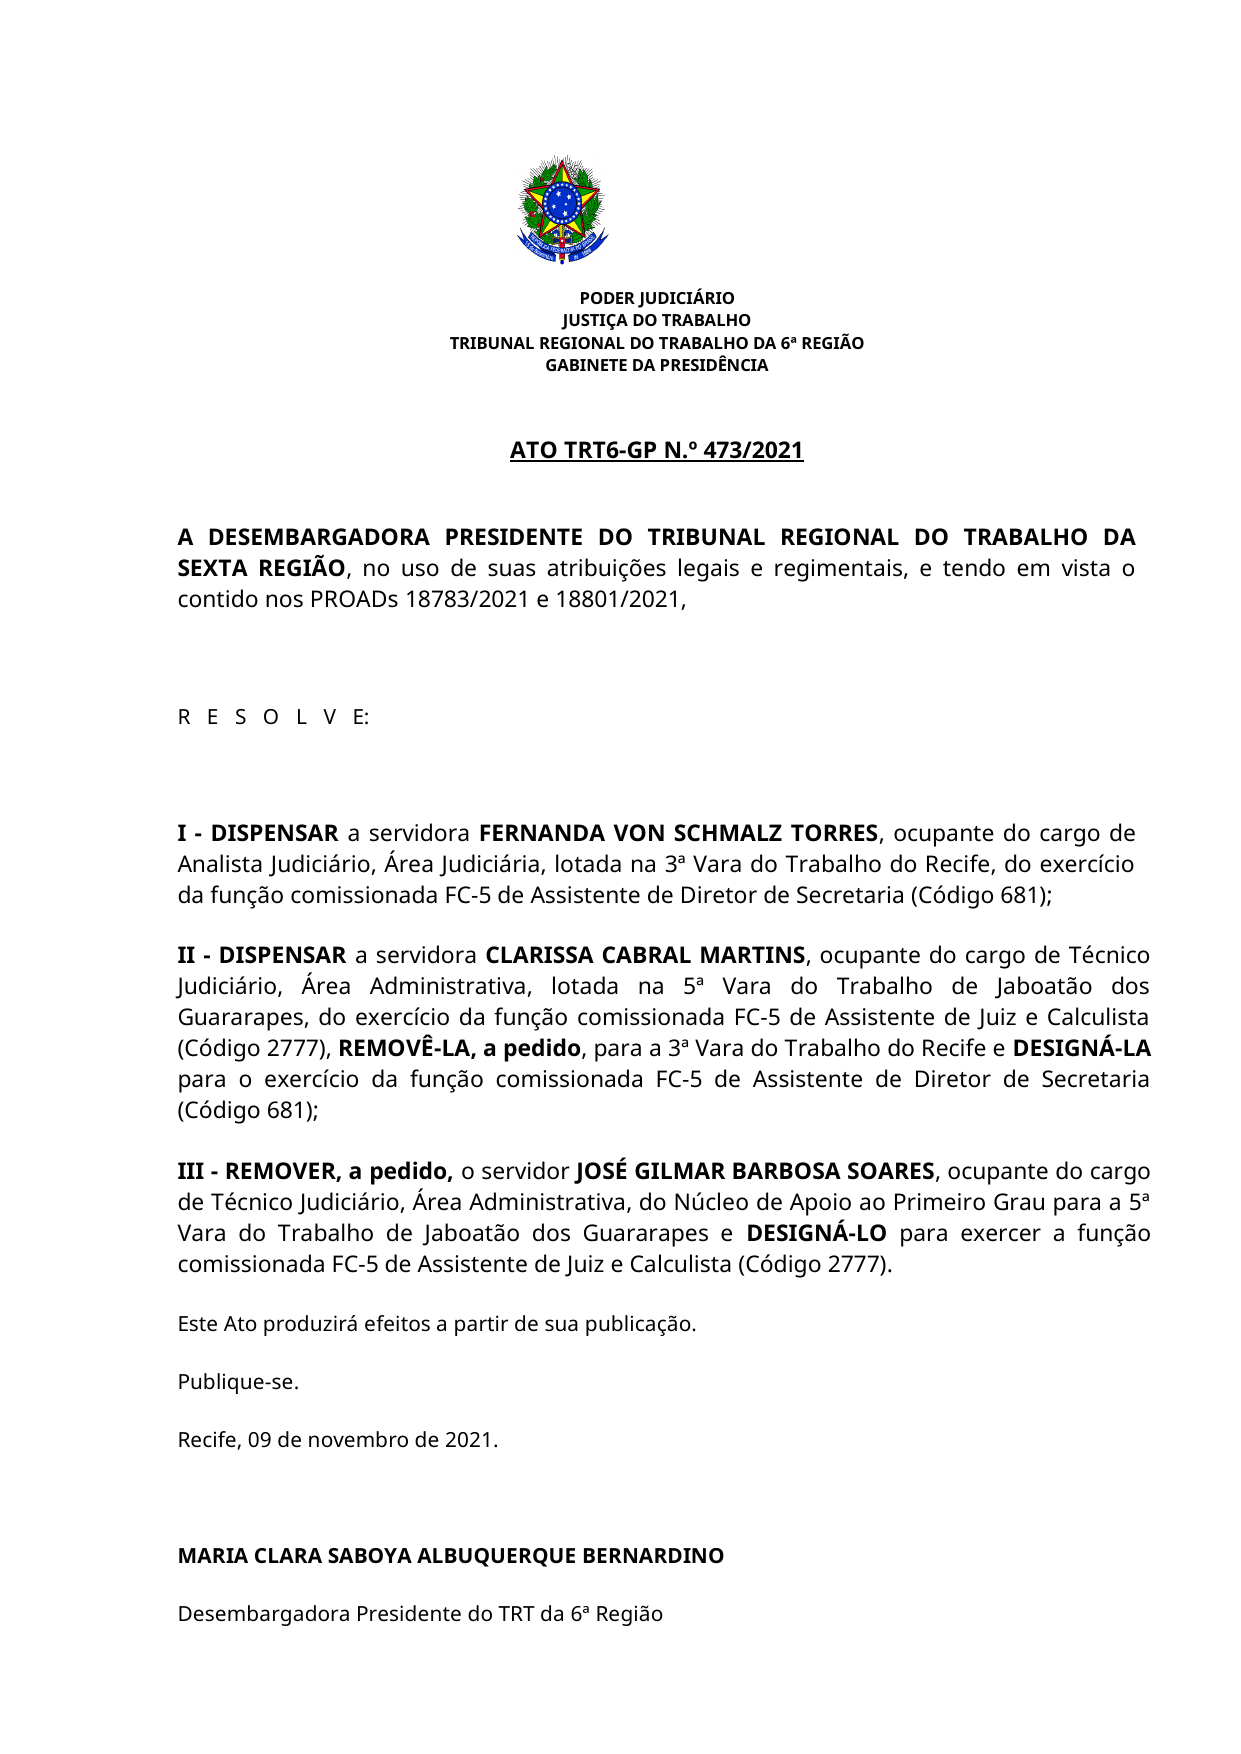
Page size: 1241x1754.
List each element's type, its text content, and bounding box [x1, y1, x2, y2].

text Publique-se. [177, 1367, 1137, 1395]
text A DESEMBARGADORA PRESIDENTE DO TRIBUNAL REGIONAL DO TRABALHO DA SEXTA REGIÃO, no uso de suas atribuições legais e regimentais, e tendo em vista o contido nos PROADs 18783/2021 e 18801/2021, [177, 521, 1137, 614]
text II - DISPENSAR a servidora CLARISSA CABRAL MARTINS, ocupante do cargo de Técnico Judiciário, Área Administrativa, lotada na 5ª Vara do Trabalho de Jaboatão dos Guararapes, do exercício da função comissionada FC-5 de Assistente de Juiz e Calculista (Código 2777), REMOVÊ-LA, a pedido, para a 3ª Vara do Trabalho do Recife e DESIGNÁ-LA para o exercício da função comissionada FC-5 de Assistente de Diretor de Secretaria (Código 681); [177, 939, 1152, 1125]
text MARIA CLARA SABOYA ALBUQUERQUE BERNARDINO [177, 1541, 1137, 1569]
text III - REMOVER, a pedido, o servidor JOSÉ GILMAR BARBOSA SOARES, ocupante do cargo de Técnico Judiciário, Área Administrativa, do Núcleo de Apoio ao Primeiro Grau para a 5ª Vara do Trabalho de Jaboatão dos Guararapes e DESIGNÁ-LO para exercer a função comissionada FC-5 de Assistente de Juiz e Calculista (Código 2777). [177, 1155, 1152, 1279]
text Desembargadora Presidente do TRT da 6ª Região [177, 1599, 1137, 1627]
text I - DISPENSAR a servidora FERNANDA VON SCHMALZ TORRES, ocupante do cargo de Analista Judiciário, Área Judiciária, lotada na 3ª Vara do Trabalho do Recife, do exercício da função comissionada FC-5 de Assistente de Diretor de Secretaria (Código 681); [177, 817, 1137, 910]
text JUSTIÇA DO TRABALHO [177, 309, 1137, 332]
text PODER JUDICIÁRIO [177, 287, 1137, 309]
text Recife, 09 de novembro de 2021. [177, 1424, 1137, 1453]
text GABINETE DA PRESIDÊNCIA [177, 354, 1137, 377]
text ATO TRT6-GP N.º 473/2021 [177, 434, 1137, 465]
text TRIBUNAL REGIONAL DO TRABALHO DA 6ª REGIÃO [177, 332, 1137, 354]
text Este Ato produzirá efeitos a partir de sua publicação. [177, 1308, 1152, 1337]
picture [512, 152, 611, 266]
text R E S O L V E: [177, 702, 1152, 731]
